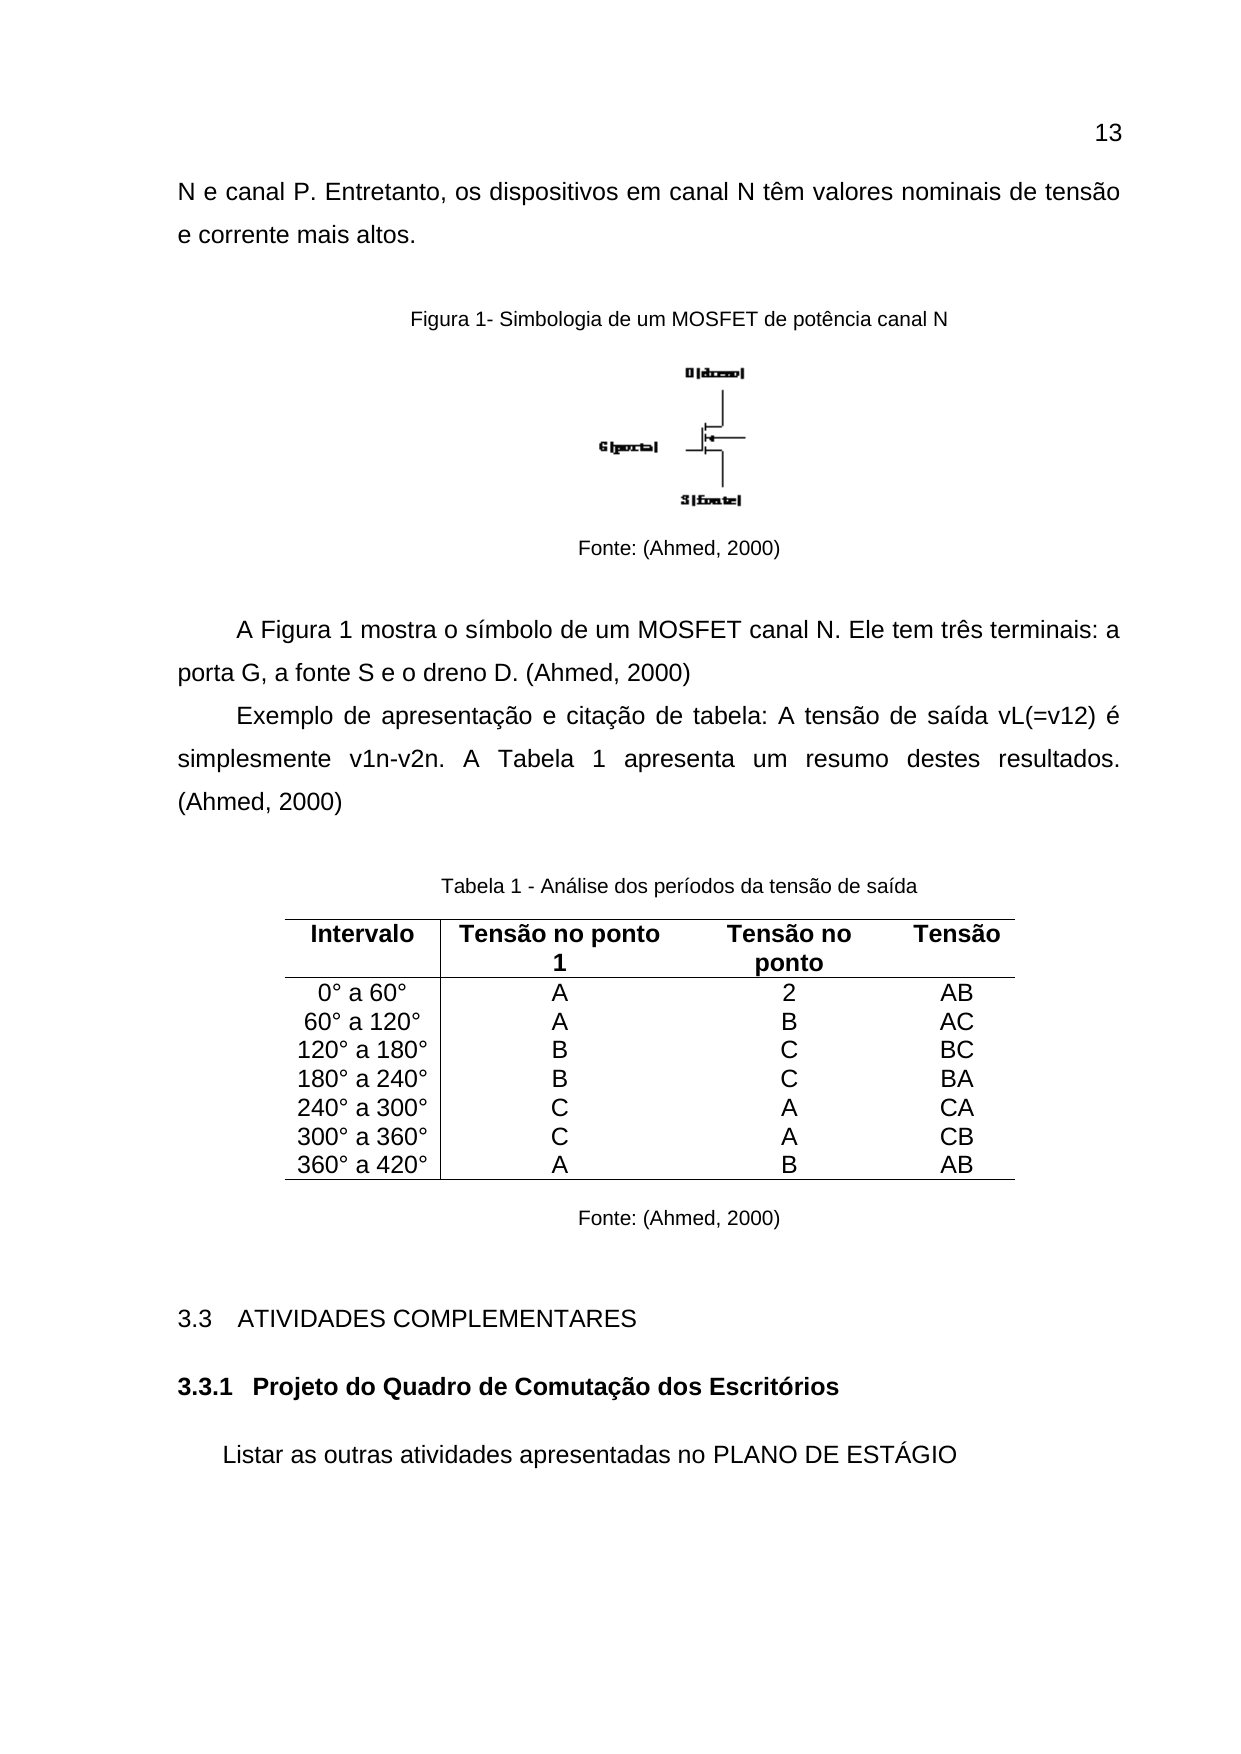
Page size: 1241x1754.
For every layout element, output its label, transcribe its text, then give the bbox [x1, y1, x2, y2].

text Fonte: (Ahmed, 2000) [177, 1205, 1122, 1229]
text Exemplo de apresentação e citação de tabela: A tensão de saída vL(=v12) é simplesmente v1n-v2n. A Tabela 1 apresenta um resumo destes resultados. (Ahmed, 2000) [177, 701, 1122, 816]
subtitle Projeto do Quadro de Comutação dos Escritórios [177, 1372, 1122, 1401]
table_header Tensão no ponto 1 [441, 920, 679, 977]
subtitle ATIVIDADES COMPLEMENTARES [177, 1304, 1122, 1333]
table_cell AB [899, 978, 1015, 1007]
table_cell 0° a 60° [285, 978, 440, 1007]
table_cell C [679, 1036, 899, 1064]
table_cell 360° a 420° [285, 1151, 440, 1179]
table_cell B [441, 1036, 679, 1064]
table_cell C [441, 1093, 679, 1122]
table_cell A [679, 1093, 899, 1122]
table_cell 60° a 120° [285, 1007, 440, 1036]
text Fonte: (Ahmed, 2000) [177, 536, 1122, 560]
table_cell AC [899, 1007, 1015, 1036]
text Figura 1- Simbologia de um MOSFET de potência canal N [177, 307, 1122, 331]
table_cell B [679, 1007, 899, 1036]
table_cell C [441, 1122, 679, 1151]
table_header Tensão no ponto [679, 920, 899, 977]
text A Figura 1 mostra o símbolo de um MOSFET canal N. Ele tem três terminais: a porta G, a fonte S e o dreno D. (Ahmed, 2000) [177, 615, 1122, 687]
picture [587, 351, 771, 522]
table_cell 2 [679, 978, 899, 1007]
table_cell 120° a 180° [285, 1036, 440, 1064]
table_header Intervalo [285, 920, 440, 977]
table_header Tensão [899, 920, 1015, 977]
table_cell BA [899, 1064, 1015, 1093]
table_cell A [441, 1007, 679, 1036]
table_cell C [679, 1064, 899, 1093]
table_cell B [441, 1064, 679, 1093]
table_cell CA [899, 1093, 1015, 1122]
text N e canal P. Entretanto, os dispositivos em canal N têm valores nominais de tensão e corrente mais altos. [177, 177, 1122, 249]
text Tabela 1 - Análise dos períodos da tensão de saída [177, 874, 1122, 898]
table_cell A [441, 1151, 679, 1179]
table_cell BC [899, 1036, 1015, 1064]
table_cell B [679, 1151, 899, 1179]
table_cell AB [899, 1151, 1015, 1179]
table_cell 240° a 300° [285, 1093, 440, 1122]
table_cell CB [899, 1122, 1015, 1151]
table_cell 300° a 360° [285, 1122, 440, 1151]
table_cell 180° a 240° [285, 1064, 440, 1093]
text Listar as outras atividades apresentadas no PLANO DE ESTÁGIO [222, 1440, 1122, 1469]
table_cell A [441, 978, 679, 1007]
table_cell A [679, 1122, 899, 1151]
